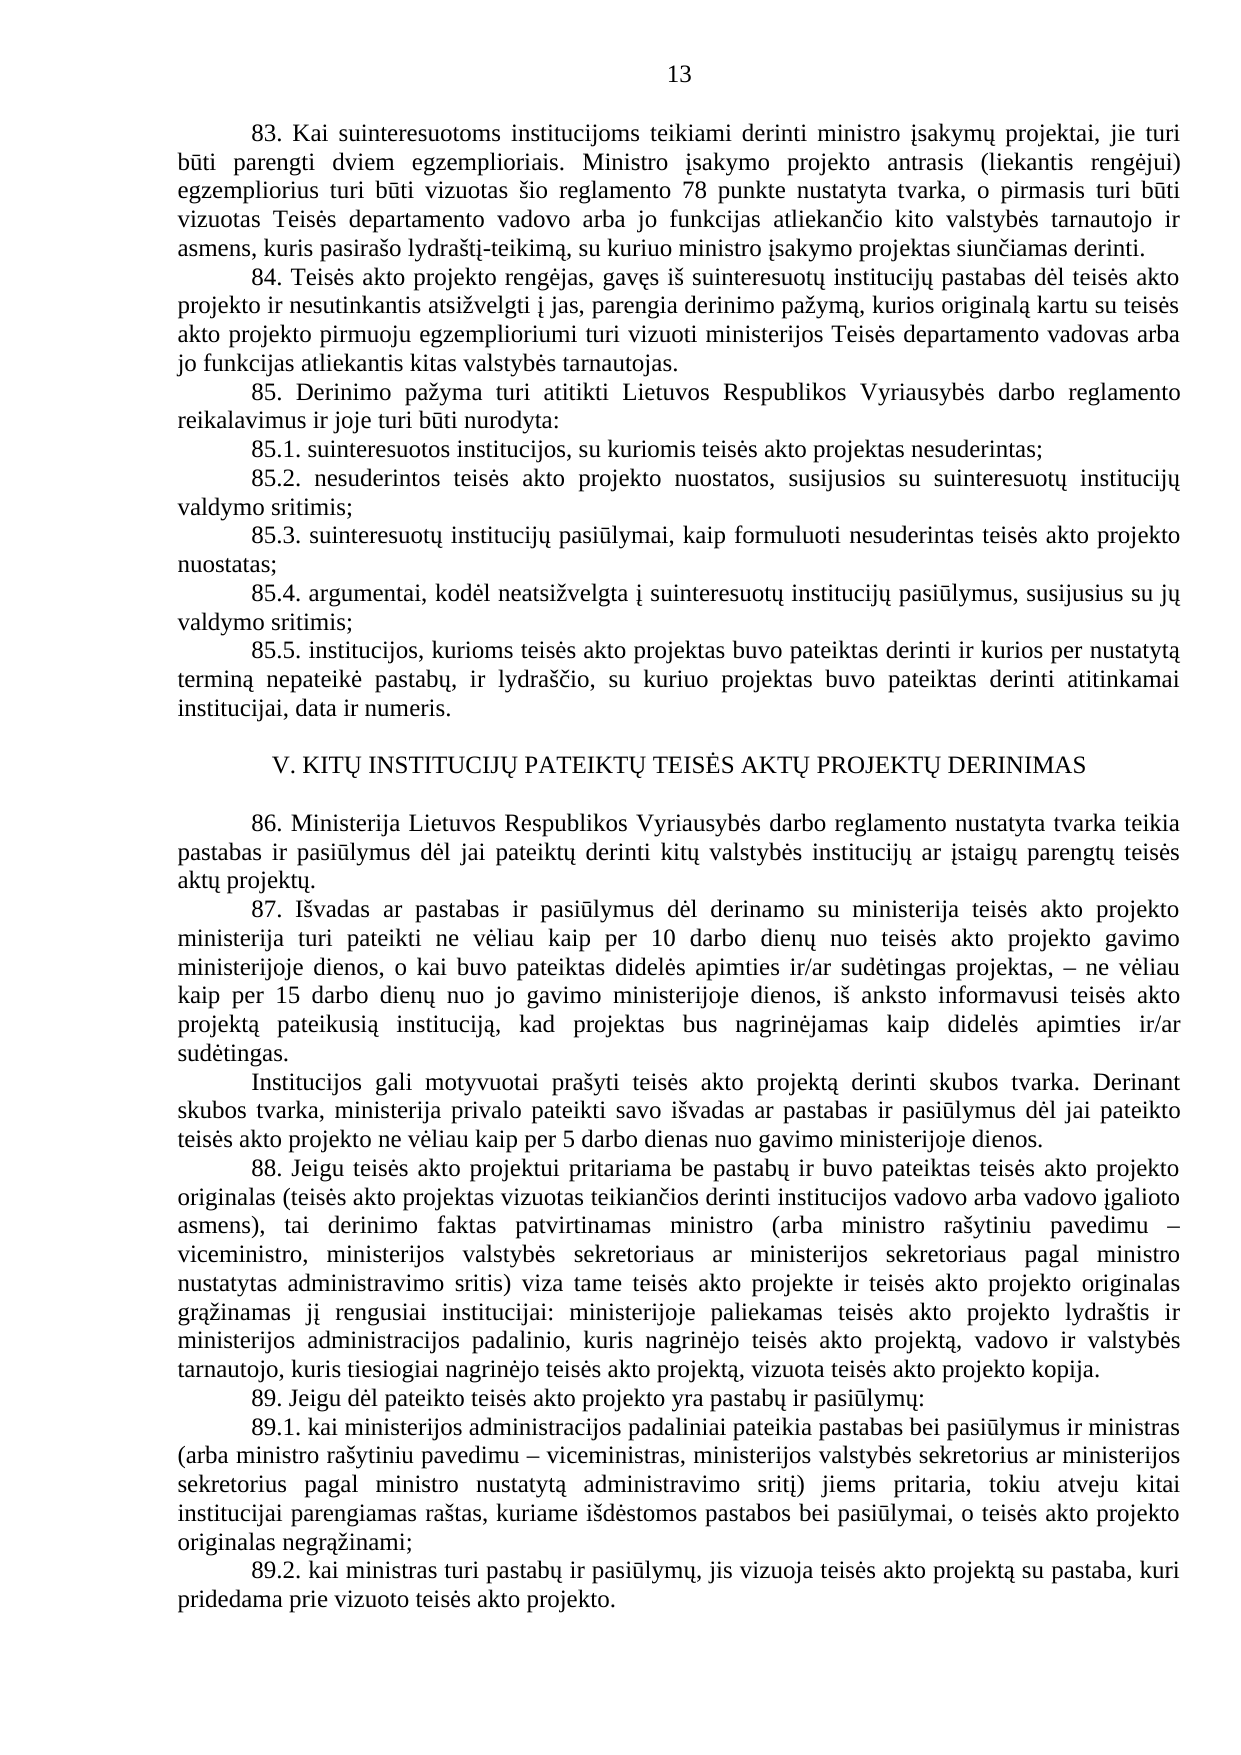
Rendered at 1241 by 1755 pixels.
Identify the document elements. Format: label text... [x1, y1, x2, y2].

text 85. Derinimo pažyma turi atitikti Lietuvos Respublikos Vyriausybės darbo reglamento reikalavimus ir joje turi būti nurodyta: [177, 377, 1181, 434]
text 89. Jeigu dėl pateikto teisės akto projekto yra pastabų ir pasiūlymų: [177, 1383, 1181, 1412]
text 85.1. suinteresuotos institucijos, su kuriomis teisės akto projektas nesuderintas; [177, 434, 1181, 463]
text 85.5. institucijos, kurioms teisės akto projektas buvo pateiktas derinti ir kurios per nustatytą terminą nepateikė pastabų, ir lydraščio, su kuriuo projektas buvo pateiktas derinti atitinkamai institucijai, data ir numeris. [177, 636, 1181, 722]
text 85.2. nesuderintos teisės akto projekto nuostatos, susijusios su suinteresuotų institucijų valdymo sritimis; [177, 463, 1181, 521]
text V. KITŲ INSTITUCIJŲ PATEIKTŲ TEISĖS AKTŲ PROJEKTŲ DERINIMAS [177, 751, 1181, 779]
text 85.3. suinteresuotų institucijų pasiūlymai, kaip formuluoti nesuderintas teisės akto projekto nuostatas; [177, 521, 1181, 578]
text 89.1. kai ministerijos administracijos padaliniai pateikia pastabas bei pasiūlymus ir ministras (arba ministro rašytiniu pavedimu – viceministras, ministerijos valstybės sekretorius ar ministerijos sekretorius pagal ministro nustatytą administravimo sritį) jiems pritaria, tokiu atveju kitai institucijai parengiamas raštas, kuriame išdėstomos pastabos bei pasiūlymai, o teisės akto projekto originalas negrąžinami; [177, 1412, 1181, 1556]
text 87. Išvadas ar pastabas ir pasiūlymus dėl derinamo su ministerija teisės akto projekto ministerija turi pateikti ne vėliau kaip per 10 darbo dienų nuo teisės akto projekto gavimo ministerijoje dienos, o kai buvo pateiktas didelės apimties ir/ar sudėtingas projektas, – ne vėliau kaip per 15 darbo dienų nuo jo gavimo ministerijoje dienos, iš anksto informavusi teisės akto projektą pateikusią instituciją, kad projektas bus nagrinėjamas kaip didelės apimties ir/ar sudėtingas. [177, 894, 1181, 1067]
text 89.2. kai ministras turi pastabų ir pasiūlymų, jis vizuoja teisės akto projektą su pastaba, kuri pridedama prie vizuoto teisės akto projekto. [177, 1556, 1181, 1613]
text 88. Jeigu teisės akto projektui pritariama be pastabų ir buvo pateiktas teisės akto projekto originalas (teisės akto projektas vizuotas teikiančios derinti institucijos vadovo arba vadovo įgalioto asmens), tai derinimo faktas patvirtinamas ministro (arba ministro rašytiniu pavedimu – viceministro, ministerijos valstybės sekretoriaus ar ministerijos sekretoriaus pagal ministro nustatytas administravimo sritis) viza tame teisės akto projekte ir teisės akto projekto originalas grąžinamas jį rengusiai institucijai: ministerijoje paliekamas teisės akto projekto lydraštis ir ministerijos administracijos padalinio, kuris nagrinėjo teisės akto projektą, vadovo ir valstybės tarnautojo, kuris tiesiogiai nagrinėjo teisės akto projektą, vizuota teisės akto projekto kopija. [177, 1153, 1181, 1383]
text Institucijos gali motyvuotai prašyti teisės akto projektą derinti skubos tvarka. Derinant skubos tvarka, ministerija privalo pateikti savo išvadas ar pastabas ir pasiūlymus dėl jai pateikto teisės akto projekto ne vėliau kaip per 5 darbo dienas nuo gavimo ministerijoje dienos. [177, 1067, 1181, 1153]
text 85.4. argumentai, kodėl neatsižvelgta į suinteresuotų institucijų pasiūlymus, susijusius su jų valdymo sritimis; [177, 578, 1181, 636]
text 84. Teisės akto projekto rengėjas, gavęs iš suinteresuotų institucijų pastabas dėl teisės akto projekto ir nesutinkantis atsižvelgti į jas, parengia derinimo pažymą, kurios originalą kartu su teisės akto projekto pirmuoju egzemplioriumi turi vizuoti ministerijos Teisės departamento vadovas arba jo funkcijas atliekantis kitas valstybės tarnautojas. [177, 262, 1181, 377]
text 86. Ministerija Lietuvos Respublikos Vyriausybės darbo reglamento nustatyta tvarka teikia pastabas ir pasiūlymus dėl jai pateiktų derinti kitų valstybės institucijų ar įstaigų parengtų teisės aktų projektų. [177, 808, 1181, 894]
text 83. Kai suinteresuotoms institucijoms teikiami derinti ministro įsakymų projektai, jie turi būti parengti dviem egzemplioriais. Ministro įsakymo projekto antrasis (liekantis rengėjui) egzempliorius turi būti vizuotas šio reglamento 78 punkte nustatyta tvarka, o pirmasis turi būti vizuotas Teisės departamento vadovo arba jo funkcijas atliekančio kito valstybės tarnautojo ir asmens, kuris pasirašo lydraštį-teikimą, su kuriuo ministro įsakymo projektas siunčiamas derinti. [177, 118, 1181, 262]
